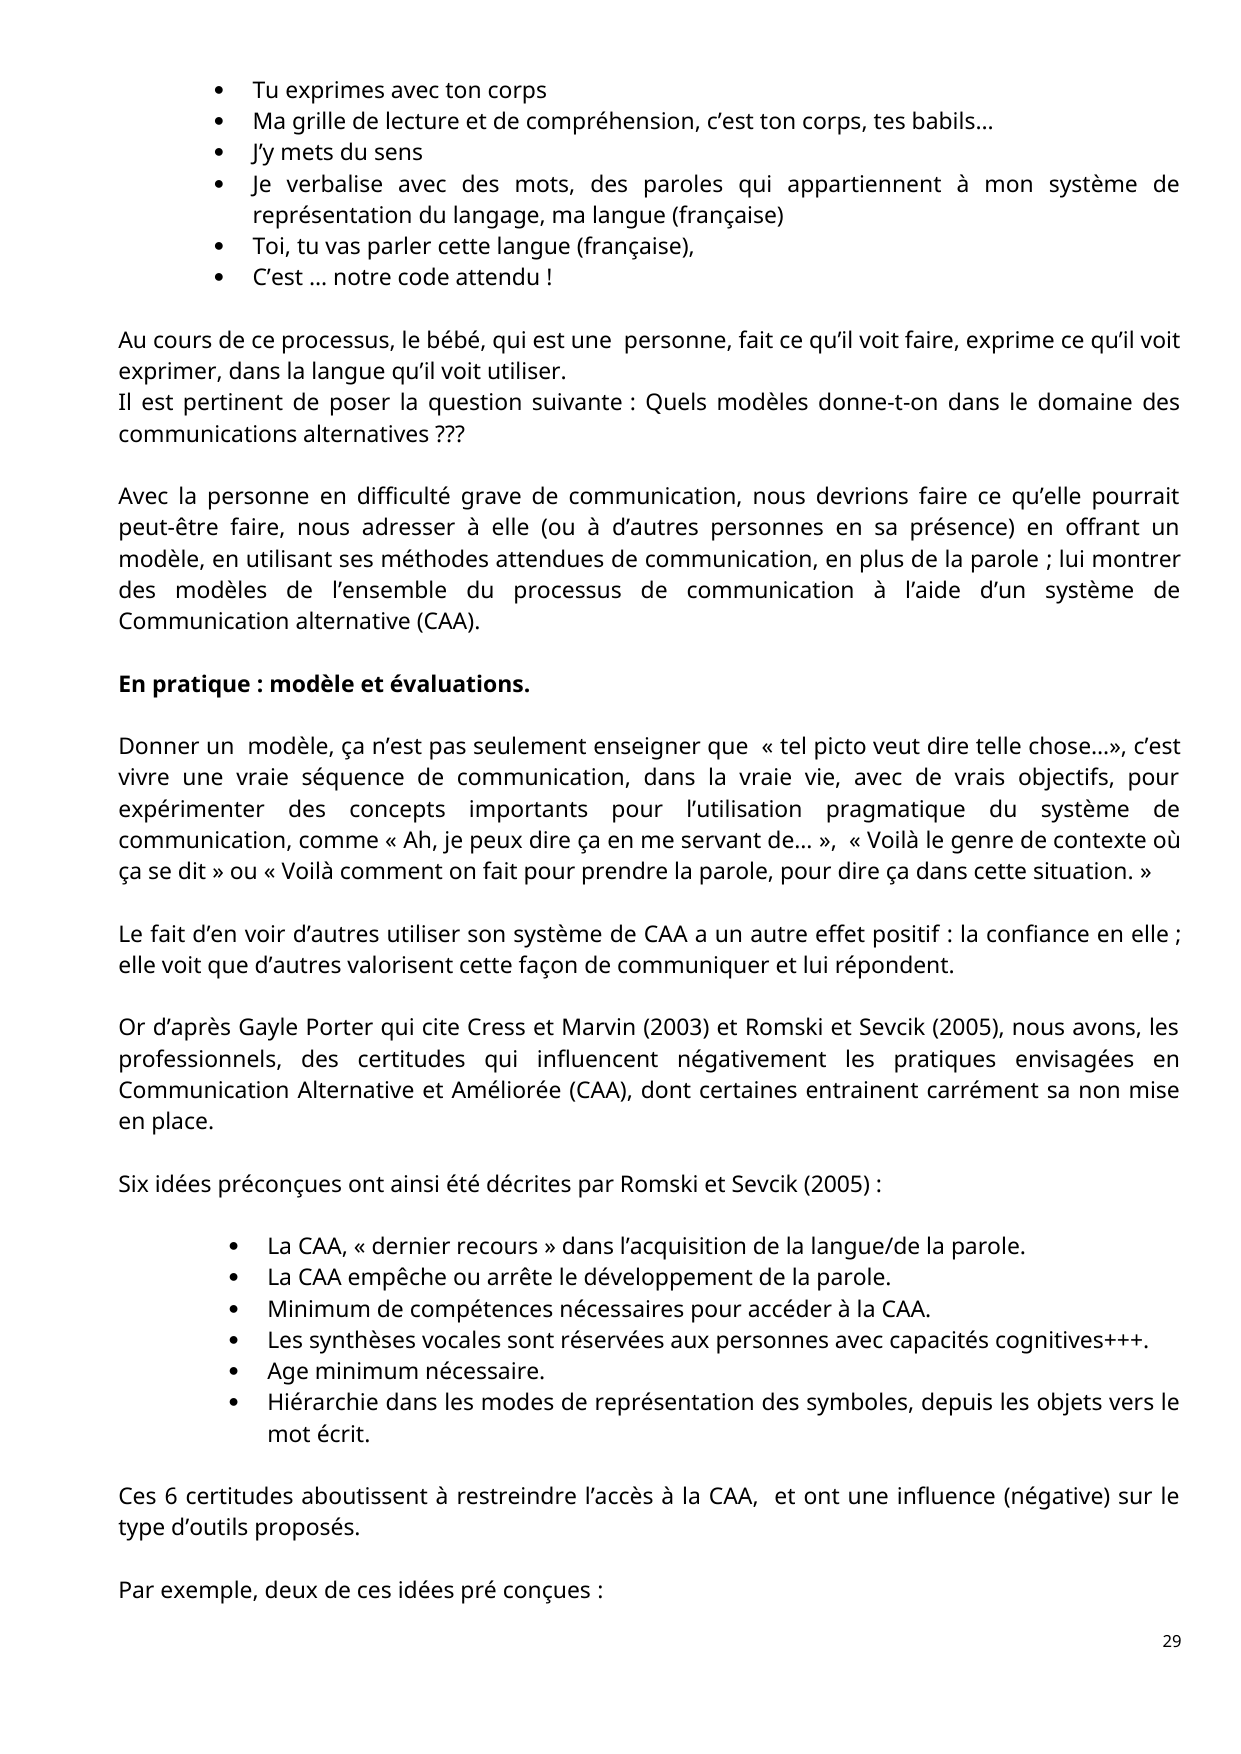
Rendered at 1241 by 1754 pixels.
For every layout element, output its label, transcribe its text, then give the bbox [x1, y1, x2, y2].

list Hiérarchie dans les modes de représentation des symboles, depuis les objets vers le mot écrit. [229, 1386, 1181, 1449]
text Avec la personne en difficulté grave de communication, nous devrions faire ce qu’elle pourrait peut-être faire, nous adresser à elle (ou à d’autres personnes en sa présence) en offrant un modèle, en utilisant ses méthodes attendues de communication, en plus de la parole ; lui montrer des modèles de l’ensemble du processus de communication à l’aide d’un système de Communication alternative (CAA). [118, 480, 1181, 636]
text Il est pertinent de poser la question suivante : Quels modèles donne-t-on dans le domaine des communications alternatives ??? [118, 386, 1181, 449]
list La CAA empêche ou arrête le développement de la parole. [229, 1261, 1181, 1293]
list Je verbalise avec des mots, des paroles qui appartiennent à mon système de représentation du langage, ma langue (française) [215, 168, 1181, 230]
list Minimum de compétences nécessaires pour accéder à la CAA. [229, 1293, 1181, 1324]
text Au cours de ce processus, le bébé, qui est une personne, fait ce qu’il voit faire, exprime ce qu’il voit exprimer, dans la langue qu’il voit utiliser. [118, 324, 1181, 386]
text Donner un modèle, ça n’est pas seulement enseigner que « tel picto veut dire telle chose…», c’est vivre une vraie séquence de communication, dans la vraie vie, avec de vrais objectifs, pour expérimenter des concepts importants pour l’utilisation pragmatique du système de communication, comme « Ah, je peux dire ça en me servant de… », « Voilà le genre de contexte où ça se dit » ou « Voilà comment on fait pour prendre la parole, pour dire ça dans cette situation. » [118, 730, 1181, 886]
text Le fait d’en voir d’autres utiliser son système de CAA a un autre effet positif : la confiance en elle ; elle voit que d’autres valorisent cette façon de communiquer et lui répondent. [118, 918, 1181, 980]
list Toi, tu vas parler cette langue (française), [215, 230, 1181, 261]
text Six idées préconçues ont ainsi été décrites par Romski et Sevcik (2005) : [118, 1168, 1181, 1199]
list Ma grille de lecture et de compréhension, c’est ton corps, tes babils… [215, 105, 1181, 136]
list J’y mets du sens [215, 136, 1181, 168]
list La CAA, « dernier recours » dans l’acquisition de la langue/de la parole. [229, 1230, 1181, 1261]
list Age minimum nécessaire. [229, 1355, 1181, 1386]
text En pratique : modèle et évaluations. [118, 668, 1181, 699]
list Tu exprimes avec ton corps [215, 74, 1181, 105]
text Or d’après Gayle Porter qui cite Cress et Marvin (2003) et Romski et Sevcik (2005), nous avons, les professionnels, des certitudes qui influencent négativement les pratiques envisagées en Communication Alternative et Améliorée (CAA), dont certaines entrainent carrément sa non mise en place. [118, 1011, 1181, 1136]
list Les synthèses vocales sont réservées aux personnes avec capacités cognitives+++. [229, 1324, 1181, 1355]
text Par exemple, deux de ces idées pré conçues : [118, 1574, 1181, 1605]
list C’est … notre code attendu ! [215, 261, 1181, 293]
text Ces 6 certitudes aboutissent à restreindre l’accès à la CAA, et ont une influence (négative) sur le type d’outils proposés. [118, 1480, 1181, 1543]
